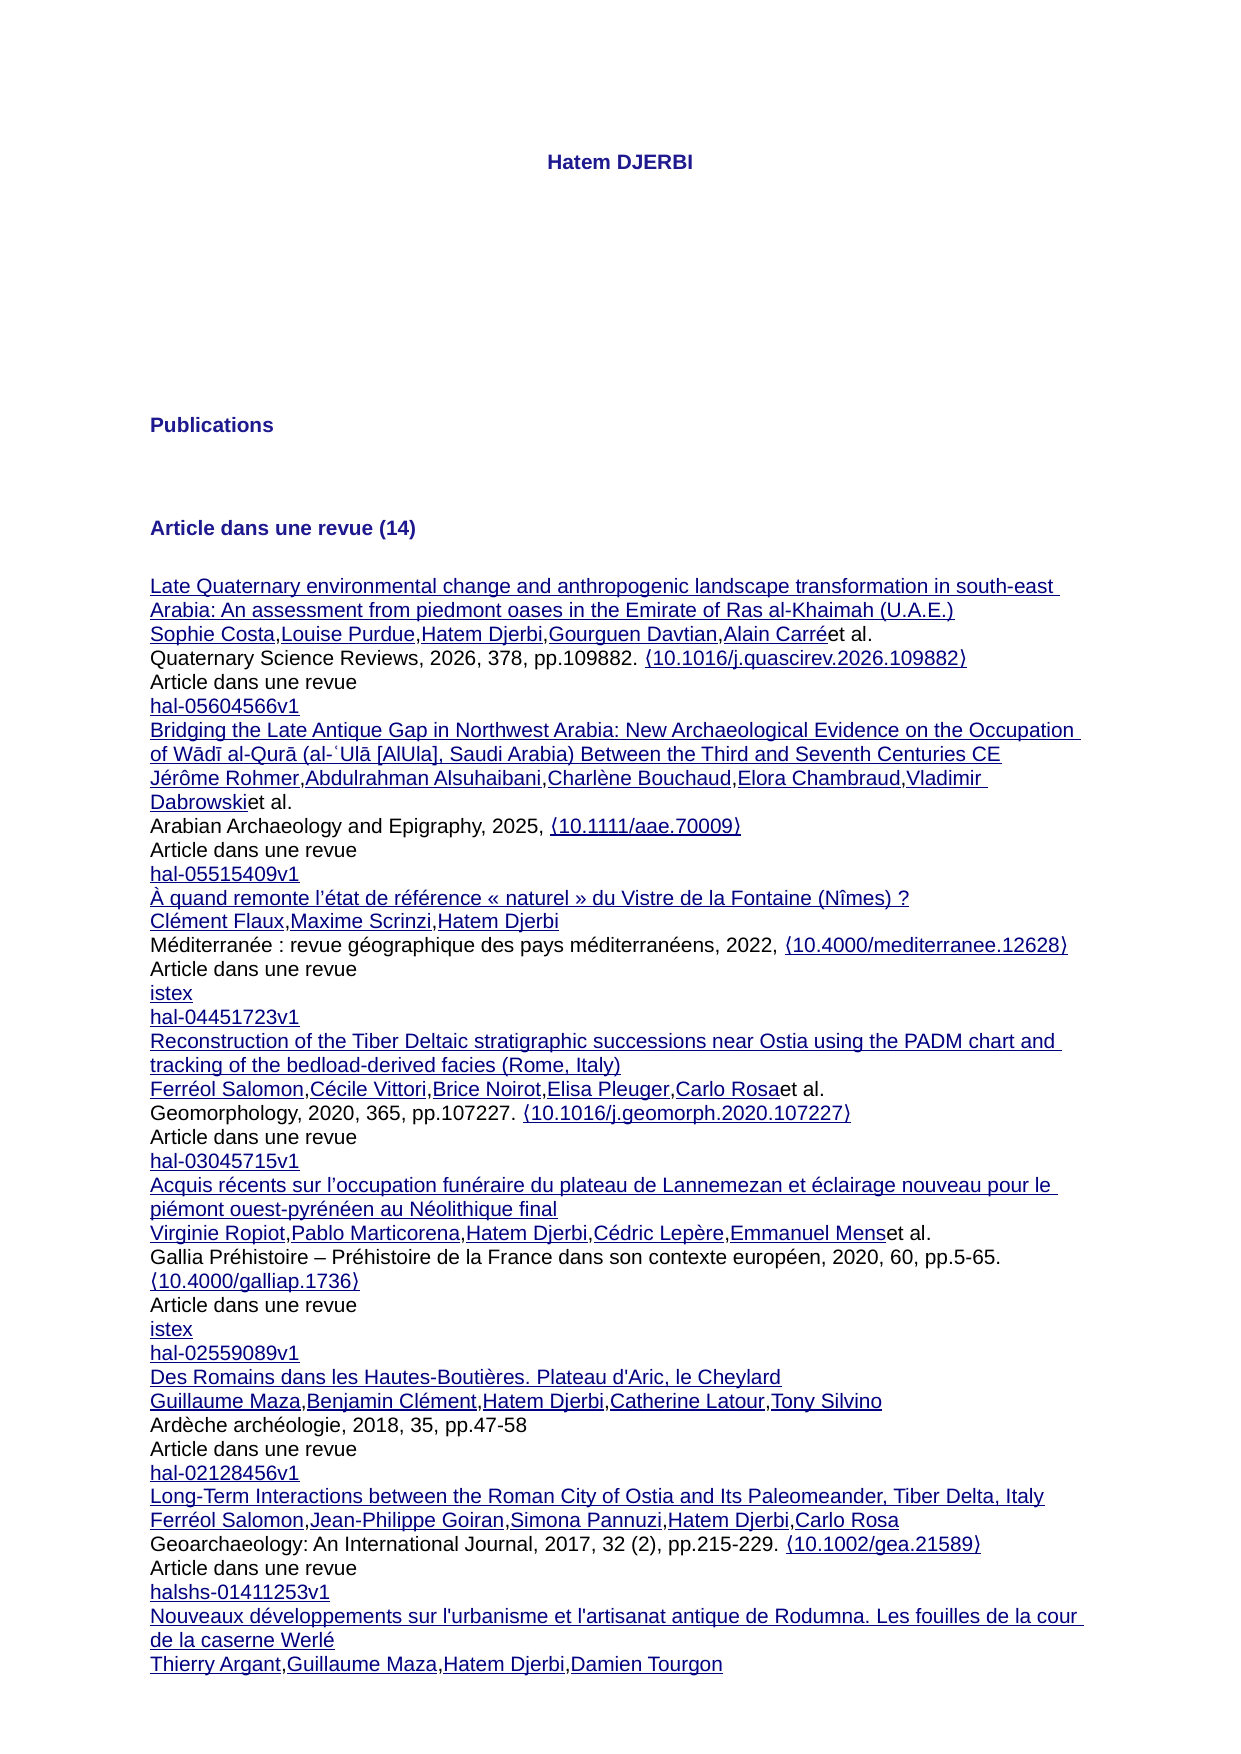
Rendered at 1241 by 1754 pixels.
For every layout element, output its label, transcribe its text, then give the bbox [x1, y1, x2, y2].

table_cell Nouveaux développements sur l'urbanisme et l'artisanat antique de Rodumna. Les fouilles de la cour de la caserne Werlé Thierry Argant,Guillaume Maza,Hatem Djerbi,Damien Tourgon [150, 1604, 1090, 1676]
table_cell Acquis récents sur l’occupation funéraire du plateau de Lannemezan et éclairage nouveau pour le piémont ouest-pyrénéen au Néolithique final Virginie Ropiot,Pablo Marticorena,Hatem Djerbi,Cédric Lepère,Emmanuel Menset al. Gallia Préhistoire – Préhistoire de la France dans son contexte européen, 2020, 60, pp.5-65. ⟨10.4000/galliap.1736⟩ Article dans une revue istex hal-02559089v1 [150, 1173, 1090, 1364]
subtitle Publications [150, 412, 1090, 436]
subtitle Hatem DJERBI [150, 150, 1090, 174]
table_cell Des Romains dans les Hautes-Boutières. Plateau d'Aric, le Cheylard Guillaume Maza,Benjamin Clément,Hatem Djerbi,Catherine Latour,Tony Silvino Ardèche archéologie, 2018, 35, pp.47-58 Article dans une revue hal-02128456v1 [150, 1365, 1090, 1484]
table_cell À quand remonte l’état de référence « naturel » du Vistre de la Fontaine (Nîmes) ? Clément Flaux,Maxime Scrinzi,Hatem Djerbi Méditerranée : revue géographique des pays méditerranéens, 2022, ⟨10.4000/mediterranee.12628⟩ Article dans une revue istex hal-04451723v1 [150, 885, 1090, 1029]
table_cell Reconstruction of the Tiber Deltaic stratigraphic successions near Ostia using the PADM chart and tracking of the bedload-derived facies (Rome, Italy) Ferréol Salomon,Cécile Vittori,Brice Noirot,Elisa Pleuger,Carlo Rosaet al. Geomorphology, 2020, 365, pp.107227. ⟨10.1016/j.geomorph.2020.107227⟩ Article dans une revue hal-03045715v1 [150, 1029, 1090, 1173]
table_cell Bridging the Late Antique Gap in Northwest Arabia: New Archaeological Evidence on the Occupation of Wādī al‐Qurā (al‐ʿUlā [AlUla], Saudi Arabia) Between the Third and Seventh Centuries CE Jérôme Rohmer,Abdulrahman Alsuhaibani,Charlène Bouchaud,Elora Chambraud,Vladimir Dabrowskiet al. Arabian Archaeology and Epigraphy, 2025, ⟨10.1111/aae.70009⟩ Article dans une revue hal-05515409v1 [150, 718, 1090, 885]
table_header Late Quaternary environmental change and anthropogenic landscape transformation in south-east Arabia: An assessment from piedmont oases in the Emirate of Ras al-Khaimah (U.A.E.) Sophie Costa,Louise Purdue,Hatem Djerbi,Gourguen Davtian,Alain Carréet al. Quaternary Science Reviews, 2026, 378, pp.109882. ⟨10.1016/j.quascirev.2026.109882⟩ Article dans une revue hal-05604566v1 [150, 574, 1090, 718]
subtitle Article dans une revue (14) [150, 516, 1090, 539]
table_cell Long-Term Interactions between the Roman City of Ostia and Its Paleomeander, Tiber Delta, Italy Ferréol Salomon,Jean-Philippe Goiran,Simona Pannuzi,Hatem Djerbi,Carlo Rosa Geoarchaeology: An International Journal, 2017, 32 (2), pp.215-229. ⟨10.1002/gea.21589⟩ Article dans une revue halshs-01411253v1 [150, 1484, 1090, 1604]
